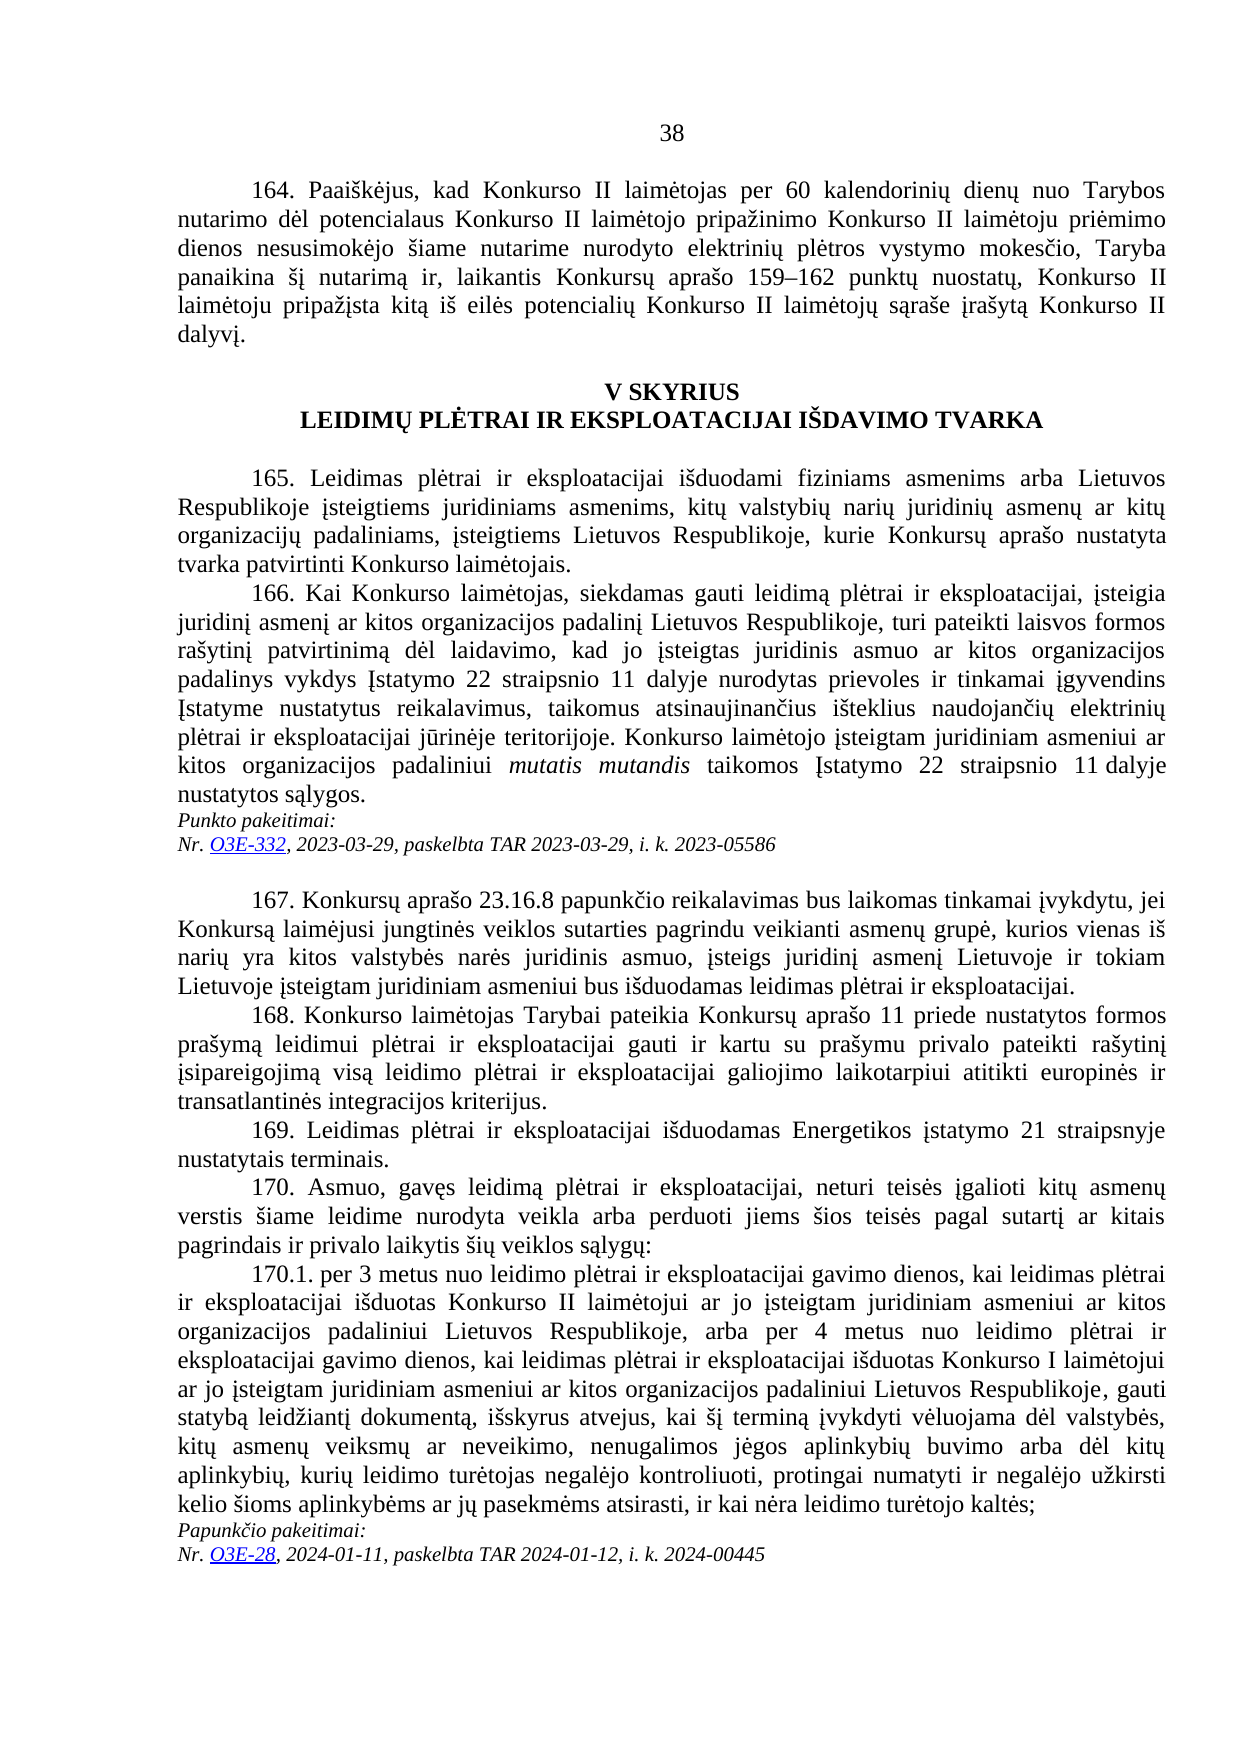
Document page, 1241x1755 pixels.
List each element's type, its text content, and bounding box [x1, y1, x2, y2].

text Nr. O3E-28, 2024-01-11, paskelbta TAR 2024-01-12, i. k. 2024-00445 [177, 1542, 1167, 1566]
text Nr. O3E-332, 2023-03-29, paskelbta TAR 2023-03-29, i. k. 2023-05586 [177, 832, 1167, 856]
text 169. Leidimas plėtrai ir eksploatacijai išduodamas Energetikos įstatymo 21 straipsnyje nustatytais terminais. [177, 1115, 1167, 1172]
text 166. Kai Konkurso laimėtojas, siekdamas gauti leidimą plėtrai ir eksploatacijai, įsteigia juridinį asmenį ar kitos organizacijos padalinį Lietuvos Respublikoje, turi pateikti laisvos formos rašytinį patvirtinimą dėl laidavimo, kad jo įsteigtas juridinis asmuo ar kitos organizacijos padalinys vykdys Įstatymo 22 straipsnio 11 dalyje nurodytas prievoles ir tinkamai įgyvendins Įstatyme nustatytus reikalavimus, taikomus atsinaujinančius išteklius naudojančių elektrinių plėtrai ir eksploatacijai jūrinėje teritorijoje. Konkurso laimėtojo įsteigtam juridiniam asmeniui ar kitos organizacijos padaliniui mutatis mutandis taikomos Įstatymo 22 straipsnio 11 dalyje nustatytos sąlygos. [177, 578, 1167, 808]
text V SKYRIUS [177, 377, 1167, 406]
text LEIDIMŲ PLĖTRAI IR EKSPLOATACIJAI IŠDAVIMO TVARKA [177, 406, 1167, 434]
text Punkto pakeitimai: [177, 808, 1167, 832]
text 165. Leidimas plėtrai ir eksploatacijai išduodami fiziniams asmenims arba Lietuvos Respublikoje įsteigtiems juridiniams asmenims, kitų valstybių narių juridinių asmenų ar kitų organizacijų padaliniams, įsteigtiems Lietuvos Respublikoje, kurie Konkursų aprašo nustatyta tvarka patvirtinti Konkurso laimėtojais. [177, 463, 1167, 578]
text 168. Konkurso laimėtojas Tarybai pateikia Konkursų aprašo 11 priede nustatytos formos prašymą leidimui plėtrai ir eksploatacijai gauti ir kartu su prašymu privalo pateikti rašytinį įsipareigojimą visą leidimo plėtrai ir eksploatacijai galiojimo laikotarpiui atitikti europinės ir transatlantinės integracijos kriterijus. [177, 1000, 1167, 1115]
text 167. Konkursų aprašo 23.16.8 papunkčio reikalavimas bus laikomas tinkamai įvykdytu, jei Konkursą laimėjusi jungtinės veiklos sutarties pagrindu veikianti asmenų grupė, kurios vienas iš narių yra kitos valstybės narės juridinis asmuo, įsteigs juridinį asmenį Lietuvoje ir tokiam Lietuvoje įsteigtam juridiniam asmeniui bus išduodamas leidimas plėtrai ir eksploatacijai. [177, 885, 1167, 1000]
text 170. Asmuo, gavęs leidimą plėtrai ir eksploatacijai, neturi teisės įgalioti kitų asmenų verstis šiame leidime nurodyta veikla arba perduoti jiems šios teisės pagal sutartį ar kitais pagrindais ir privalo laikytis šių veiklos sąlygų: [177, 1172, 1167, 1259]
text 170.1. per 3 metus nuo leidimo plėtrai ir eksploatacijai gavimo dienos, kai leidimas plėtrai ir eksploatacijai išduotas Konkurso II laimėtojui ar jo įsteigtam juridiniam asmeniui ar kitos organizacijos padaliniui Lietuvos Respublikoje, arba per 4 metus nuo leidimo plėtrai ir eksploatacijai gavimo dienos, kai leidimas plėtrai ir eksploatacijai išduotas Konkurso I laimėtojui ar jo įsteigtam juridiniam asmeniui ar kitos organizacijos padaliniui Lietuvos Respublikoje, gauti statybą leidžiantį dokumentą, išskyrus atvejus, kai šį terminą įvykdyti vėluojama dėl valstybės, kitų asmenų veiksmų ar neveikimo, nenugalimos jėgos aplinkybių buvimo arba dėl kitų aplinkybių, kurių leidimo turėtojas negalėjo kontroliuoti, protingai numatyti ir negalėjo užkirsti kelio šioms aplinkybėms ar jų pasekmėms atsirasti, ir kai nėra leidimo turėtojo kaltės; [177, 1259, 1167, 1517]
text Papunkčio pakeitimai: [177, 1517, 1167, 1542]
text 164. Paaiškėjus, kad Konkurso II laimėtojas per 60 kalendorinių dienų nuo Tarybos nutarimo dėl potencialaus Konkurso II laimėtojo pripažinimo Konkurso II laimėtoju priėmimo dienos nesusimokėjo šiame nutarime nurodyto elektrinių plėtros vystymo mokesčio, Taryba panaikina šį nutarimą ir, laikantis Konkursų aprašo 159–162 punktų nuostatų, Konkurso II laimėtoju pripažįsta kitą iš eilės potencialių Konkurso II laimėtojų sąraše įrašytą Konkurso II dalyvį. [177, 176, 1167, 348]
